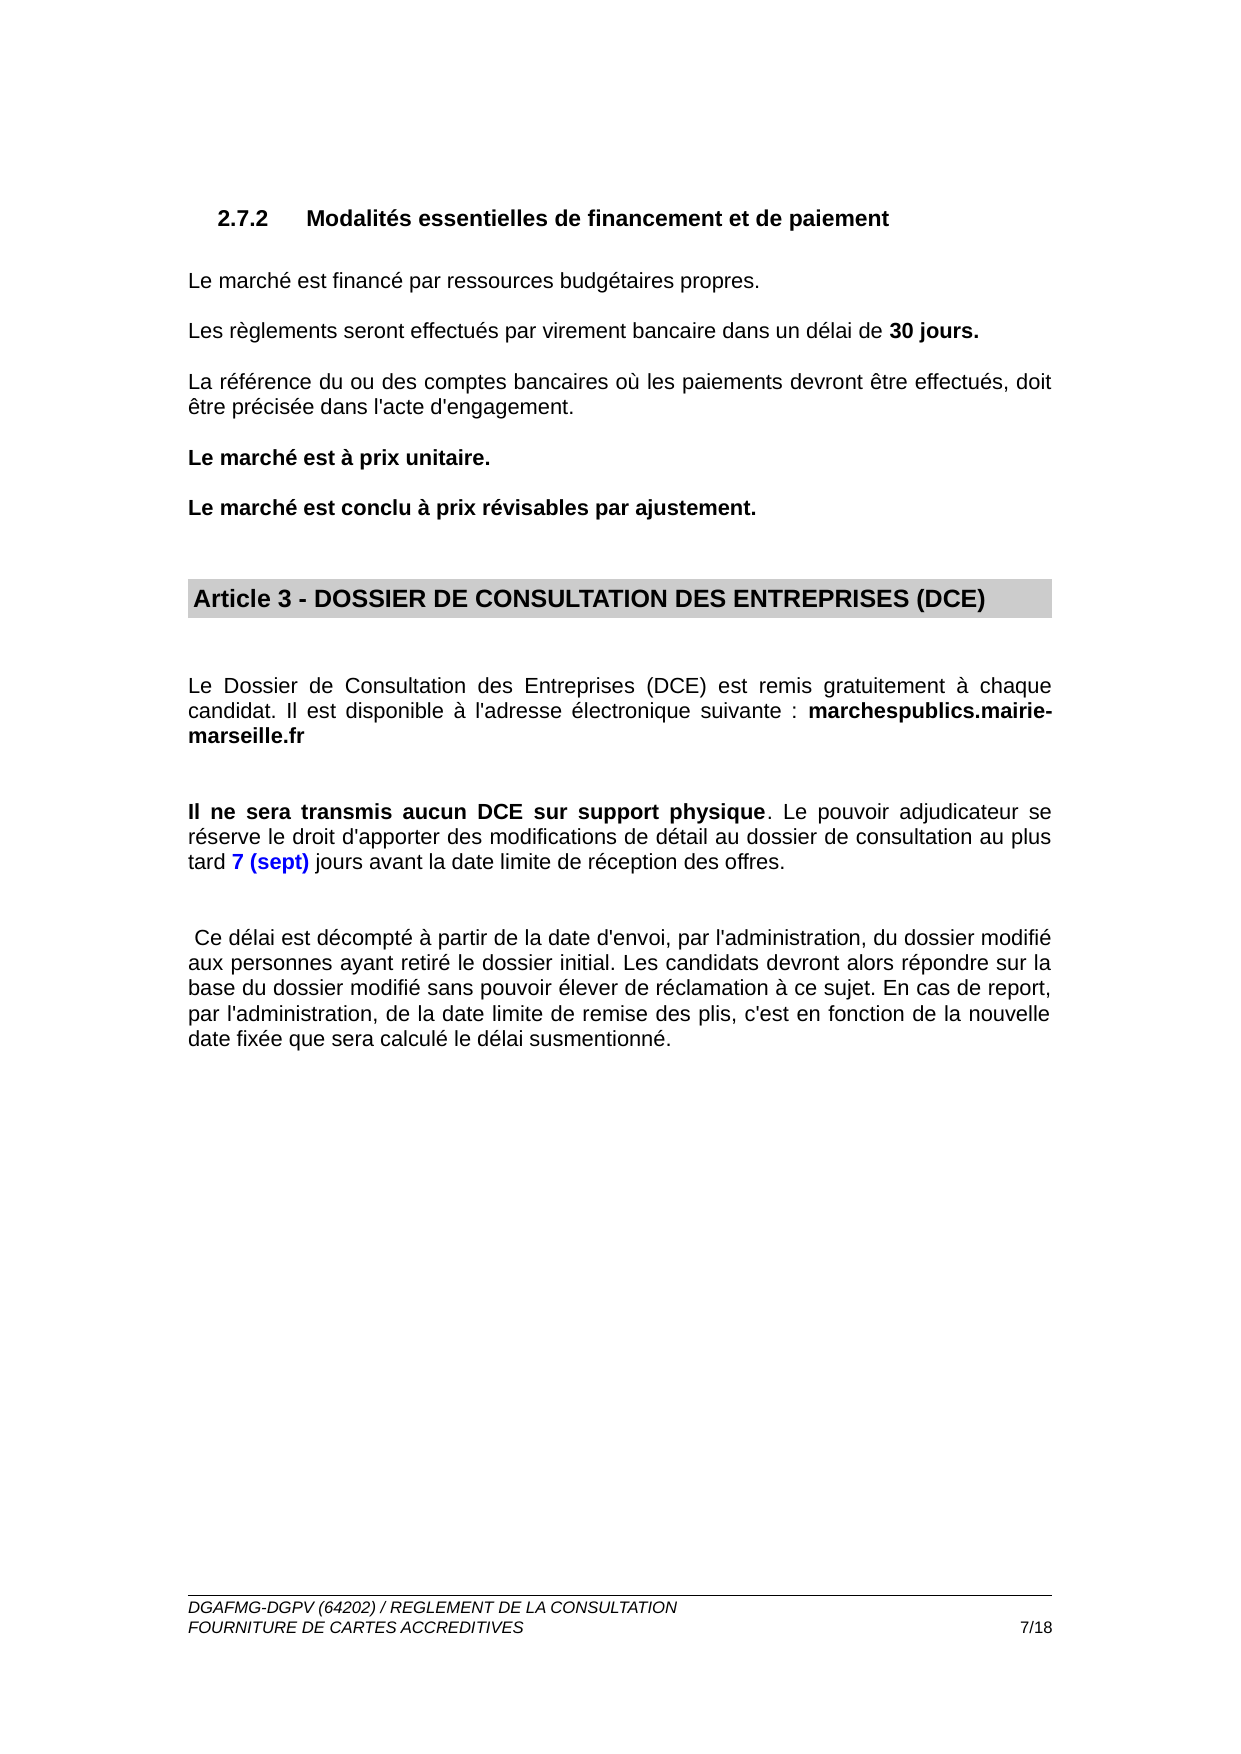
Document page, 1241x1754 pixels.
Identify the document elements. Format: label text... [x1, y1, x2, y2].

text Il ne sera transmis aucun DCE sur support physique. Le pouvoir adjudicateur se réserve le droit d'apporter des modifications de détail au dossier de consultation au plus tard 7 (sept) jours avant la date limite de réception des offres. [188, 799, 1052, 874]
text Ce délai est décompté à partir de la date d'envoi, par l'administration, du dossier modifié aux personnes ayant retiré le dossier initial. Les candidats devront alors répondre sur la base du dossier modifié sans pouvoir élever de réclamation à ce sujet. En cas de report, par l'administration, de la date limite de remise des plis, c'est en fonction de la nouvelle date fixée que sera calculé le délai susmentionné. [188, 925, 1052, 1051]
text Le marché est financé par ressources budgétaires propres. [188, 268, 1052, 293]
text Le marché est conclu à prix révisables par ajustement. [188, 495, 1052, 520]
text Le marché est à prix unitaire. [188, 444, 1052, 469]
text La référence du ou des comptes bancaires où les paiements devront être effectués, doit être précisée dans l'acte d'engagement. [188, 369, 1052, 419]
subtitle DOSSIER DE CONSULTATION DES ENTREPRISES (DCE) [190, 581, 1050, 616]
text Le Dossier de Consultation des Entreprises (DCE) est remis gratuitement à chaque candidat. Il est disponible à l'adresse électronique suivante : marchespublics.mairie-marseille.fr [188, 673, 1052, 748]
text Les règlements seront effectués par virement bancaire dans un délai de 30 jours. [188, 318, 1052, 343]
subtitle Modalités essentielles de financement et de paiement [188, 204, 1052, 231]
